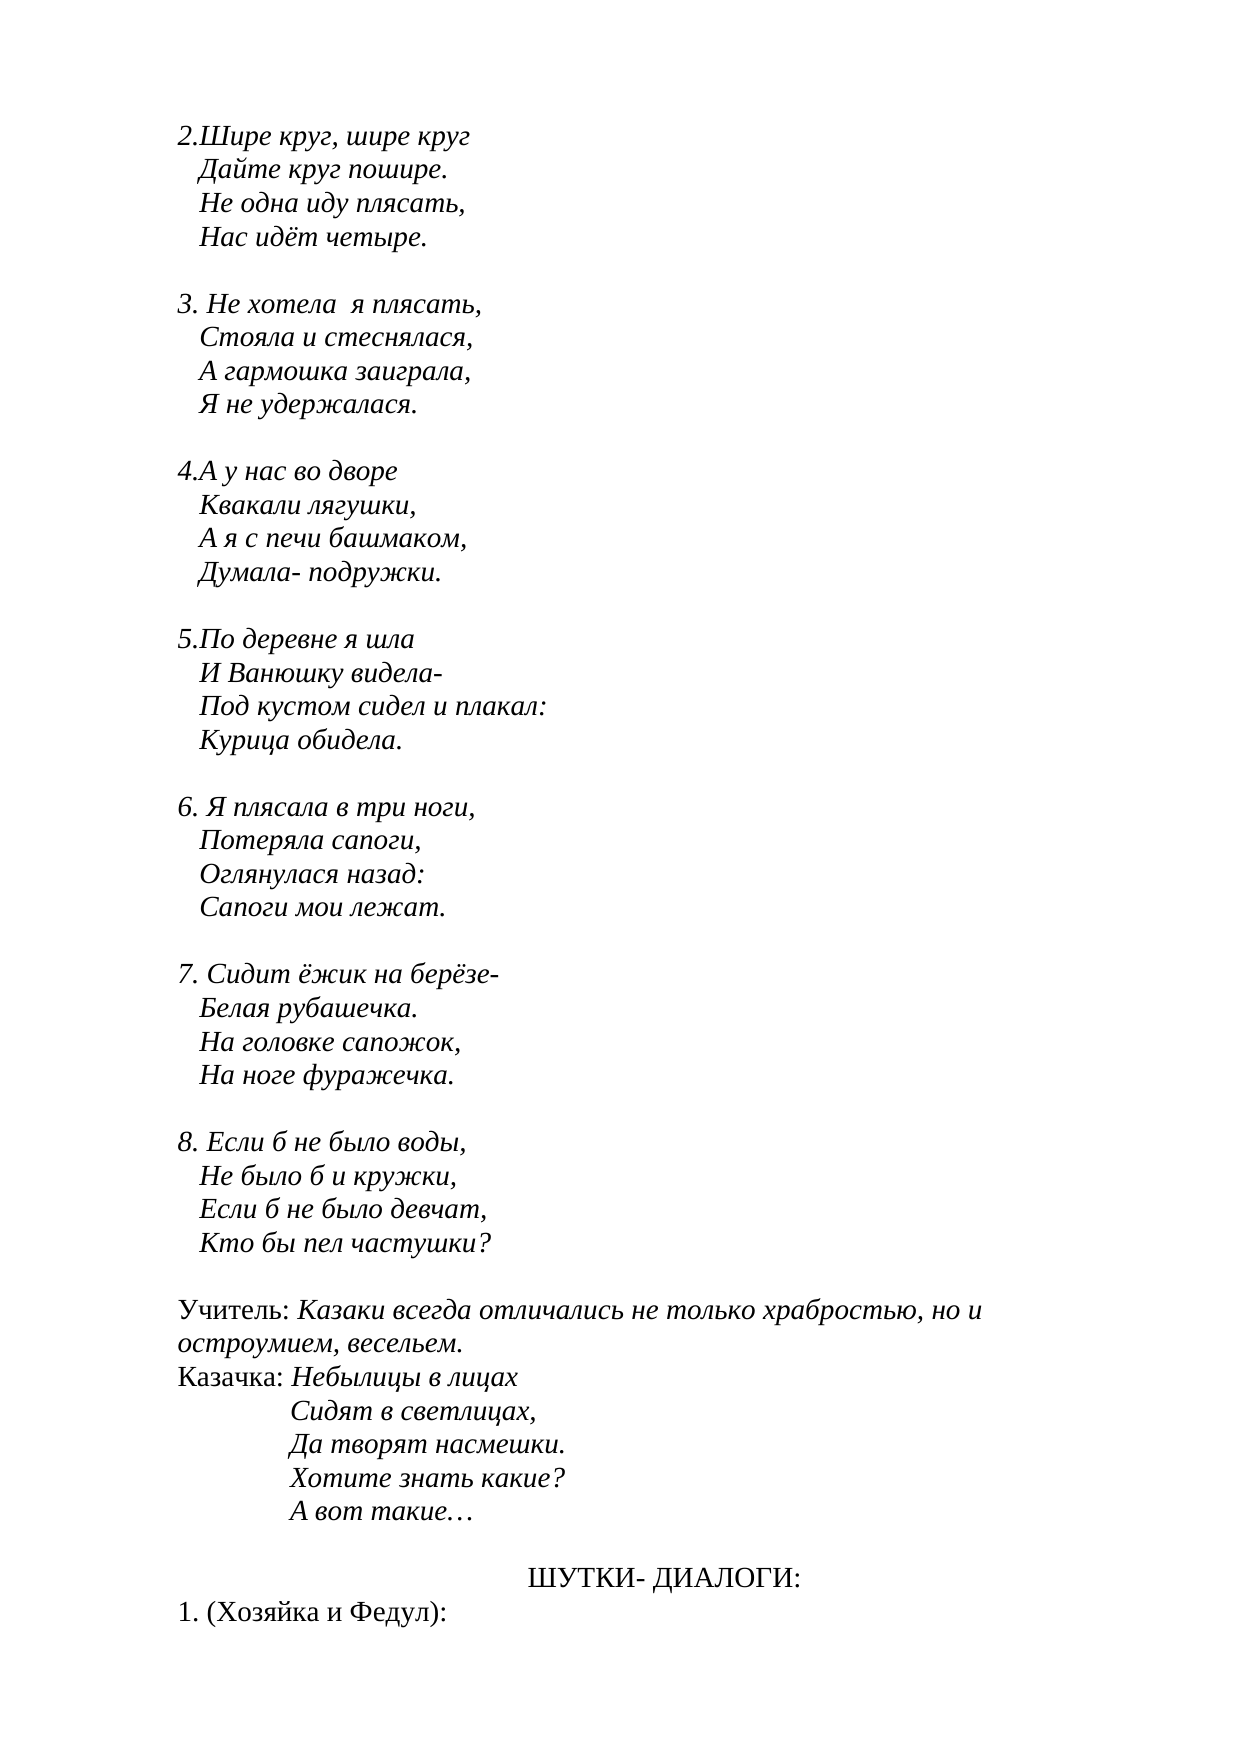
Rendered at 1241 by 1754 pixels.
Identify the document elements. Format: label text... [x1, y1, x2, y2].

text Если б не было девчат, [177, 1191, 1152, 1225]
text Учитель: Казаки всегда отличались не только храбростью, но и остроумием, весельем. [177, 1292, 1152, 1359]
text Хотите знать какие? [177, 1460, 1152, 1493]
text Да творят насмешки. [177, 1426, 1152, 1460]
text 5.По деревне я шла [177, 621, 1152, 655]
text 8. Если б не было воды, [177, 1124, 1152, 1158]
text Казачка: Небылицы в лицах [177, 1359, 1152, 1393]
text Сапоги мои лежат. [177, 889, 1152, 923]
text Дайте круг пошире. [177, 152, 1152, 185]
text 2.Шире круг, шире круг [177, 118, 1152, 152]
text Квакали лягушки, [177, 487, 1152, 521]
text А вот такие… [177, 1493, 1152, 1527]
text Я не удержалася. [177, 386, 1152, 420]
text 4.А у нас во дворе [177, 453, 1152, 487]
text Курица обидела. [177, 722, 1152, 755]
text 3. Не хотела я плясать, [177, 286, 1152, 319]
text Стояла и стеснялася, [177, 319, 1152, 353]
text 1. (Хозяйка и Федул): [177, 1594, 1152, 1627]
text Думала- подружки. [177, 554, 1152, 588]
text Не было б и кружки, [177, 1158, 1152, 1191]
text 6. Я плясала в три ноги, [177, 789, 1152, 822]
text 7. Сидит ёжик на берёзе- [177, 957, 1152, 990]
text Оглянулася назад: [177, 856, 1152, 889]
text Потеряла сапоги, [177, 822, 1152, 856]
text И Ванюшку видела- [177, 655, 1152, 688]
text Белая рубашечка. [177, 990, 1152, 1024]
text Не одна иду плясать, [177, 185, 1152, 219]
text А гармошка заиграла, [177, 353, 1152, 386]
text ШУТКИ- ДИАЛОГИ: [177, 1560, 1152, 1594]
text На ноге фуражечка. [177, 1057, 1152, 1091]
text Кто бы пел частушки? [177, 1225, 1152, 1258]
text А я с печи башмаком, [177, 521, 1152, 554]
text Сидят в светлицах, [177, 1393, 1152, 1426]
text Нас идёт четыре. [177, 219, 1152, 252]
text Под кустом сидел и плакал: [177, 688, 1152, 722]
text На головке сапожок, [177, 1024, 1152, 1057]
